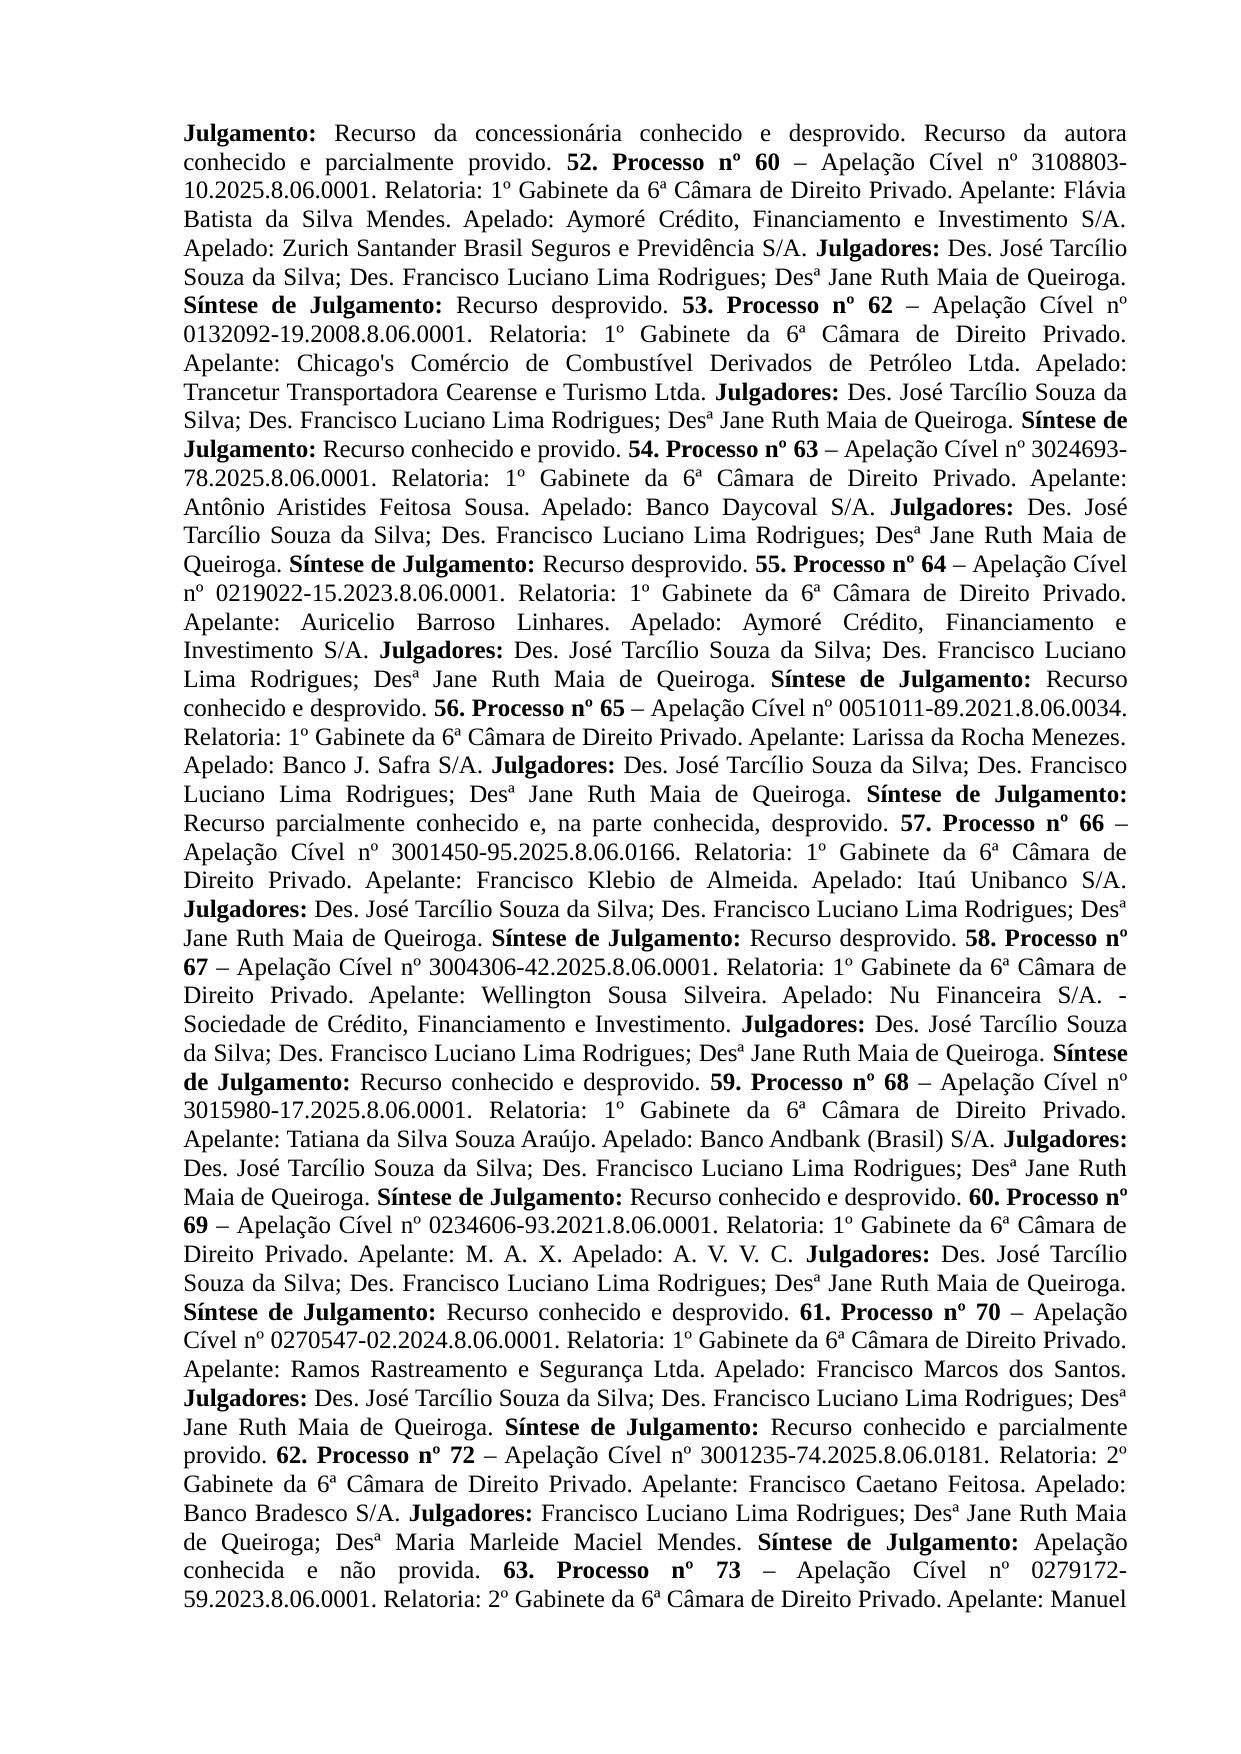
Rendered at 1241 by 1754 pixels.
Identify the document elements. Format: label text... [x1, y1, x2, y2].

text Julgamento: Recurso da concessionária conhecido e desprovido. Recurso da autora conhecido e parcialmente provido. 52. Processo nº 60 – Apelação Cível nº 3108803-10.2025.8.06.0001. Relatoria: 1º Gabinete da 6ª Câmara de Direito Privado. Apelante: Flávia Batista da Silva Mendes. Apelado: Aymoré Crédito, Financiamento e Investimento S/A. Apelado: Zurich Santander Brasil Seguros e Previdência S/A. Julgadores: Des. José Tarcílio Souza da Silva; Des. Francisco Luciano Lima Rodrigues; Desª Jane Ruth Maia de Queiroga. Síntese de Julgamento: Recurso desprovido. 53. Processo nº 62 – Apelação Cível nº 0132092-19.2008.8.06.0001. Relatoria: 1º Gabinete da 6ª Câmara de Direito Privado. Apelante: Chicago's Comércio de Combustível Derivados de Petróleo Ltda. Apelado: Trancetur Transportadora Cearense e Turismo Ltda. Julgadores: Des. José Tarcílio Souza da Silva; Des. Francisco Luciano Lima Rodrigues; Desª Jane Ruth Maia de Queiroga. Síntese de Julgamento: Recurso conhecido e provido. 54. Processo nº 63 – Apelação Cível nº 3024693-78.2025.8.06.0001. Relatoria: 1º Gabinete da 6ª Câmara de Direito Privado. Apelante: Antônio Aristides Feitosa Sousa. Apelado: Banco Daycoval S/A. Julgadores: Des. José Tarcílio Souza da Silva; Des. Francisco Luciano Lima Rodrigues; Desª Jane Ruth Maia de Queiroga. Síntese de Julgamento: Recurso desprovido. 55. Processo nº 64 – Apelação Cível nº 0219022-15.2023.8.06.0001. Relatoria: 1º Gabinete da 6ª Câmara de Direito Privado. Apelante: Auricelio Barroso Linhares. Apelado: Aymoré Crédito, Financiamento e Investimento S/A. Julgadores: Des. José Tarcílio Souza da Silva; Des. Francisco Luciano Lima Rodrigues; Desª Jane Ruth Maia de Queiroga. Síntese de Julgamento: Recurso conhecido e desprovido. 56. Processo nº 65 – Apelação Cível nº 0051011-89.2021.8.06.0034. Relatoria: 1º Gabinete da 6ª Câmara de Direito Privado. Apelante: Larissa da Rocha Menezes. Apelado: Banco J. Safra S/A. Julgadores: Des. José Tarcílio Souza da Silva; Des. Francisco Luciano Lima Rodrigues; Desª Jane Ruth Maia de Queiroga. Síntese de Julgamento: Recurso parcialmente conhecido e, na parte conhecida, desprovido. 57. Processo nº 66 – Apelação Cível nº 3001450-95.2025.8.06.0166. Relatoria: 1º Gabinete da 6ª Câmara de Direito Privado. Apelante: Francisco Klebio de Almeida. Apelado: Itaú Unibanco S/A. Julgadores: Des. José Tarcílio Souza da Silva; Des. Francisco Luciano Lima Rodrigues; Desª Jane Ruth Maia de Queiroga. Síntese de Julgamento: Recurso desprovido. 58. Processo nº 67 – Apelação Cível nº 3004306-42.2025.8.06.0001. Relatoria: 1º Gabinete da 6ª Câmara de Direito Privado. Apelante: Wellington Sousa Silveira. Apelado: Nu Financeira S/A. - Sociedade de Crédito, Financiamento e Investimento. Julgadores: Des. José Tarcílio Souza da Silva; Des. Francisco Luciano Lima Rodrigues; Desª Jane Ruth Maia de Queiroga. Síntese de Julgamento: Recurso conhecido e desprovido. 59. Processo nº 68 – Apelação Cível nº 3015980-17.2025.8.06.0001. Relatoria: 1º Gabinete da 6ª Câmara de Direito Privado. Apelante: Tatiana da Silva Souza Araújo. Apelado: Banco Andbank (Brasil) S/A. Julgadores: Des. José Tarcílio Souza da Silva; Des. Francisco Luciano Lima Rodrigues; Desª Jane Ruth Maia de Queiroga. Síntese de Julgamento: Recurso conhecido e desprovido. 60. Processo nº 69 – Apelação Cível nº 0234606-93.2021.8.06.0001. Relatoria: 1º Gabinete da 6ª Câmara de Direito Privado. Apelante: M. A. X. Apelado: A. V. V. C. Julgadores: Des. José Tarcílio Souza da Silva; Des. Francisco Luciano Lima Rodrigues; Desª Jane Ruth Maia de Queiroga. Síntese de Julgamento: Recurso conhecido e desprovido. 61. Processo nº 70 – Apelação Cível nº 0270547-02.2024.8.06.0001. Relatoria: 1º Gabinete da 6ª Câmara de Direito Privado. Apelante: Ramos Rastreamento e Segurança Ltda. Apelado: Francisco Marcos dos Santos. Julgadores: Des. José Tarcílio Souza da Silva; Des. Francisco Luciano Lima Rodrigues; Desª Jane Ruth Maia de Queiroga. Síntese de Julgamento: Recurso conhecido e parcialmente provido. 62. Processo nº 72 – Apelação Cível nº 3001235-74.2025.8.06.0181. Relatoria: 2º Gabinete da 6ª Câmara de Direito Privado. Apelante: Francisco Caetano Feitosa. Apelado: Banco Bradesco S/A. Julgadores: Francisco Luciano Lima Rodrigues; Desª Jane Ruth Maia de Queiroga; Desª Maria Marleide Maciel Mendes. Síntese de Julgamento: Apelação conhecida e não provida. 63. Processo nº 73 – Apelação Cível nº 0279172-59.2023.8.06.0001. Relatoria: 2º Gabinete da 6ª Câmara de Direito Privado. Apelante: Manuel [183, 118, 1128, 1613]
